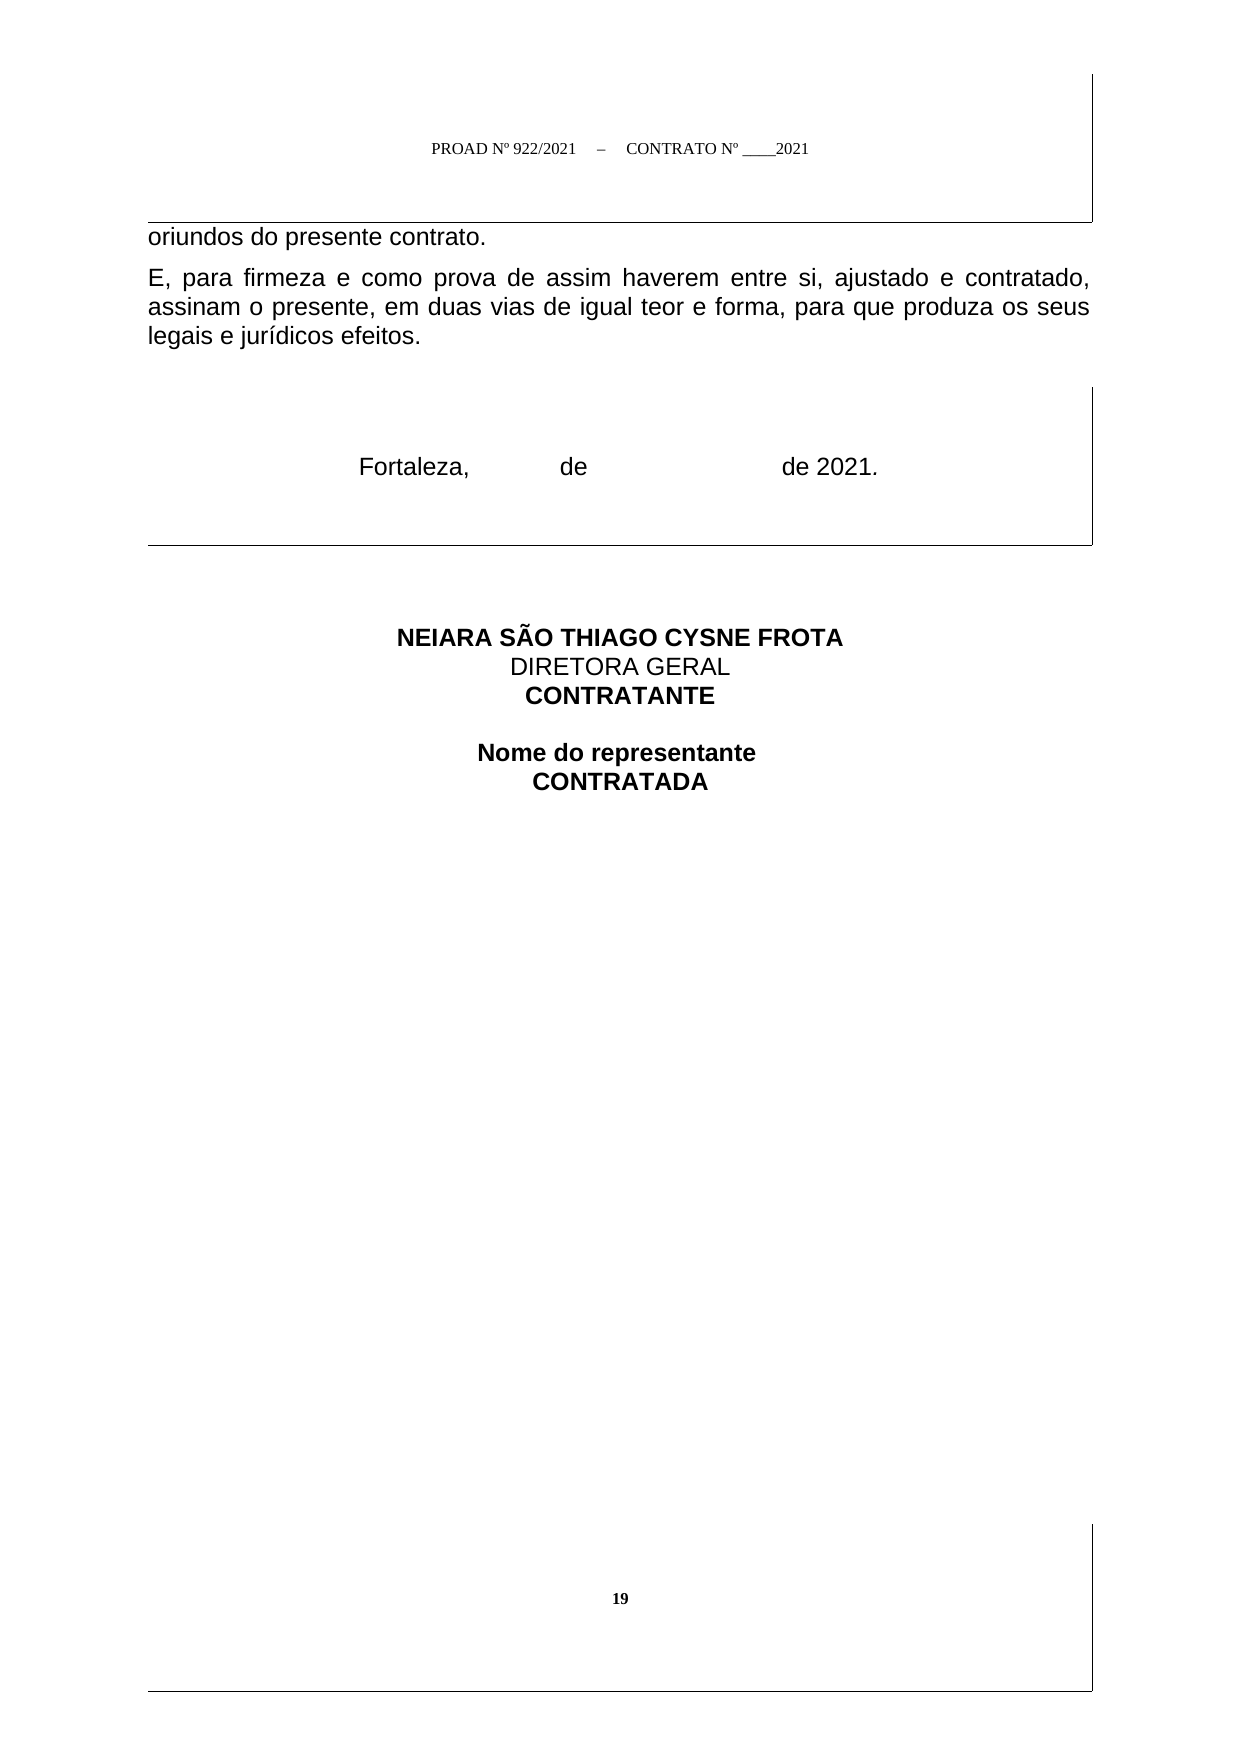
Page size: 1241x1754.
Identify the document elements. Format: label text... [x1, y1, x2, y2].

text E, para firmeza e como prova de assim haverem entre si, ajustado e contratado, assinam o presente, em duas vias de igual teor e forma, para que produza os seus legais e jurídicos efeitos. [148, 263, 1092, 350]
text Nome do representante [148, 738, 1092, 767]
text DIRETORA GERAL [148, 652, 1092, 681]
text NEIARA SÃO THIAGO CYSNE FROTA [148, 623, 1092, 652]
text oriundos do presente contrato. [148, 222, 1092, 251]
text CONTRATANTE [148, 681, 1092, 709]
text Fortaleza, de de 2021. [148, 387, 1092, 545]
text CONTRATADA [148, 767, 1092, 796]
